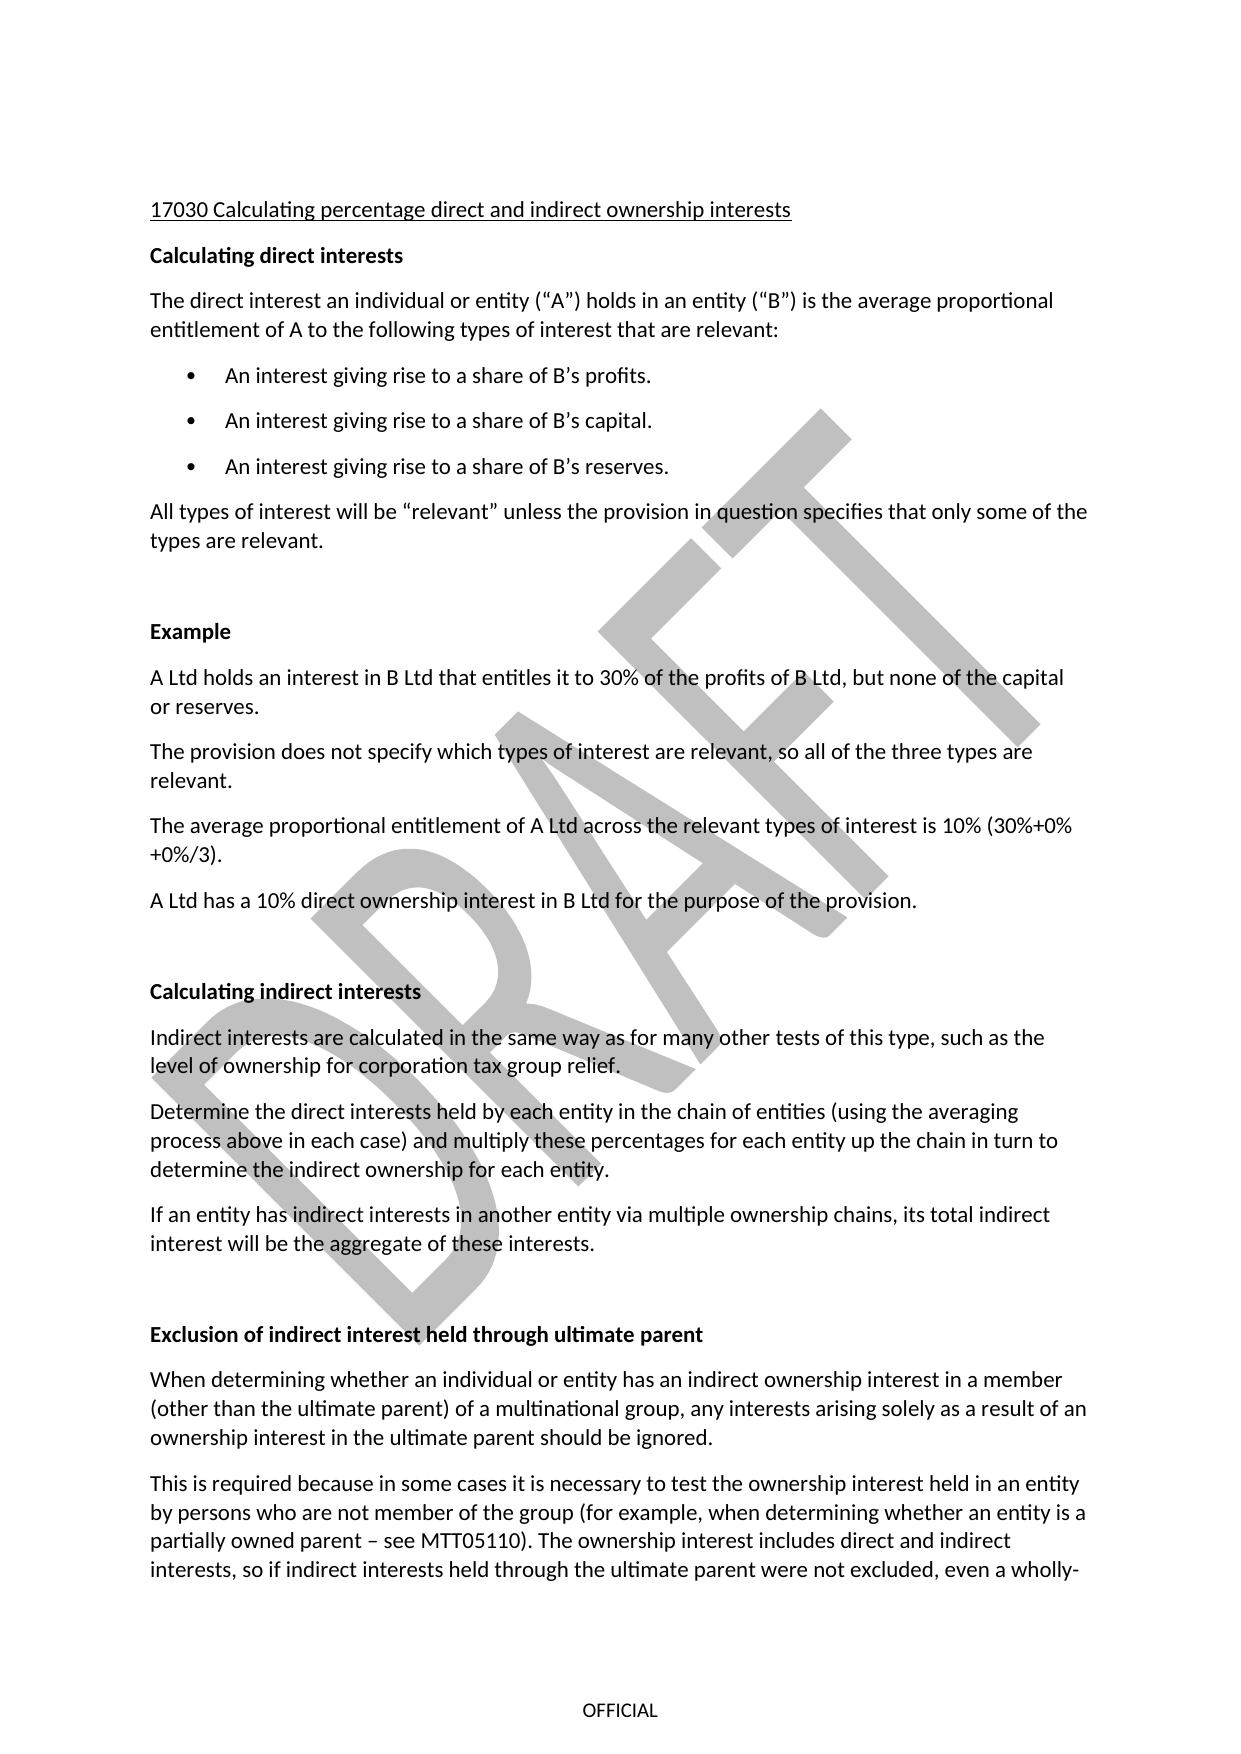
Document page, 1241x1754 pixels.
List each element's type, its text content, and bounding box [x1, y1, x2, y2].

text All types of interest will be “relevant” unless the provision in question specifies that only some of the types are relevant. [739, 516, 823, 554]
text Calculating indirect interests [150, 977, 395, 1005]
text Calculating indirect interests [527, 977, 662, 1005]
text The average proportional entitlement of A Ltd across the relevant types of interest is 10% (30%+0%+0%/3). [681, 812, 833, 868]
text The average proportional entitlement of A Ltd across the relevant types of interest is 10% (30%+0%+0%/3). [578, 812, 702, 868]
text Indirect interests are calculated in the same way as for many other tests of this type, such as the level of ownership for corporation tax group relief. [150, 1023, 205, 1079]
text Indirect interests are calculated in the same way as for many other tests of this type, such as the level of ownership for corporation tax group relief. [491, 1033, 627, 1079]
text A Ltd holds an interest in B Ltd that entitles it to 30% of the profits of B Ltd, but none of the capital or reserves. [677, 663, 989, 720]
text [652, 617, 914, 645]
list An interest giving rise to a share of B’s reserves. [187, 452, 776, 480]
text The direct interest an individual or entity (“A”) holds in an entity (“B”) is the average proportional entitlement of A to the following types of interest that are relevant: [150, 287, 1090, 343]
list An interest giving rise to a share of B’s capital. [187, 406, 1090, 434]
text The provision does not specify which types of interest are relevant, so all of the three types are relevant. [775, 737, 1090, 794]
text A Ltd has a 10% direct ownership interest in B Ltd for the purpose of the provision. [706, 886, 780, 914]
text Calculating indirect interests [684, 977, 1090, 1005]
text Determine the direct interests held by each entity in the chain of entities (using the averaging process above in each case) and multiply these percentages for each entity up the chain in turn to determine the indirect ownership for each entity. [218, 1097, 452, 1183]
text [935, 617, 1090, 645]
text The average proportional entitlement of A Ltd across the relevant types of interest is 10% (30%+0%+0%/3). [150, 812, 577, 868]
text If an entity has indirect interests in another entity via multiple ownership chains, its total indirect interest will be the aggregate of these interests. [495, 1200, 1090, 1257]
text Determine the direct interests held by each entity in the chain of entities (using the averaging process above in each case) and multiply these percentages for each entity up the chain in turn to determine the indirect ownership for each entity. [435, 1097, 573, 1183]
text All types of interest will be “relevant” unless the provision in question specifies that only some of the types are relevant. [815, 497, 1090, 554]
text A Ltd holds an interest in B Ltd that entitles it to 30% of the profits of B Ltd, but none of the capital or reserves. [150, 663, 685, 720]
text A Ltd has a 10% direct ownership interest in B Ltd for the purpose of the provision. [799, 886, 1090, 914]
text Exclusion of indirect interest held through ultimate parent [150, 1320, 1090, 1348]
text Indirect interests are calculated in the same way as for many other tests of this type, such as the level of ownership for corporation tax group relief. [586, 1023, 1090, 1079]
text If an entity has indirect interests in another entity via multiple ownership chains, its total indirect interest will be the aggregate of these interests. [321, 1200, 461, 1257]
text A Ltd has a 10% direct ownership interest in B Ltd for the purpose of the provision. [150, 886, 342, 914]
text Calculating indirect interests [416, 977, 497, 1005]
text The provision does not specify which types of interest are relevant, so all of the three types are relevant. [150, 737, 531, 794]
list An interest giving rise to a share of B’s profits. [187, 361, 1090, 389]
text All types of interest will be “relevant” unless the provision in question specifies that only some of the types are relevant. [150, 497, 731, 554]
text A Ltd has a 10% direct ownership interest in B Ltd for the purpose of the provision. [375, 888, 466, 914]
text A Ltd holds an interest in B Ltd that entitles it to 30% of the profits of B Ltd, but none of the capital or reserves. [981, 663, 1090, 720]
text Indirect interests are calculated in the same way as for many other tests of this type, such as the level of ownership for corporation tax group relief. [347, 1023, 469, 1079]
text Example [150, 617, 611, 645]
text Determine the direct interests held by each entity in the chain of entities (using the averaging process above in each case) and multiply these percentages for each entity up the chain in turn to determine the indirect ownership for each entity. [150, 1097, 255, 1183]
text If an entity has indirect interests in another entity via multiple ownership chains, its total indirect interest will be the aggregate of these interests. [150, 1200, 329, 1257]
text Indirect interests are calculated in the same way as for many other tests of this type, such as the level of ownership for corporation tax group relief. [211, 1036, 366, 1079]
text When determining whether an individual or entity has an indirect ownership interest in a member (other than the ultimate parent) of a multinational group, any interests arising solely as a result of an ownership interest in the ultimate parent should be ignored. [150, 1366, 1090, 1451]
text Calculating direct interests [150, 241, 1090, 269]
text A Ltd has a 10% direct ownership interest in B Ltd for the purpose of the provision. [486, 886, 605, 914]
list [813, 452, 1090, 480]
text Determine the direct interests held by each entity in the chain of entities (using the averaging process above in each case) and multiply these percentages for each entity up the chain in turn to determine the indirect ownership for each entity. [536, 1097, 1090, 1183]
text This is required because in some cases it is necessary to test the ownership interest held in an entity by persons who are not member of the group (for example, when determining whether an entity is a partially owned parent – see MTT05110). The ownership interest includes direct and indirect interests, so if indirect interests held through the ultimate parent were not excluded, even a wholly- [150, 1469, 1090, 1583]
text The provision does not specify which types of interest are relevant, so all of the three types are relevant. [561, 737, 759, 794]
text The average proportional entitlement of A Ltd across the relevant types of interest is 10% (30%+0%+0%/3). [826, 812, 1090, 868]
text 17030 Calculating percentage direct and indirect ownership interests [150, 196, 1090, 223]
